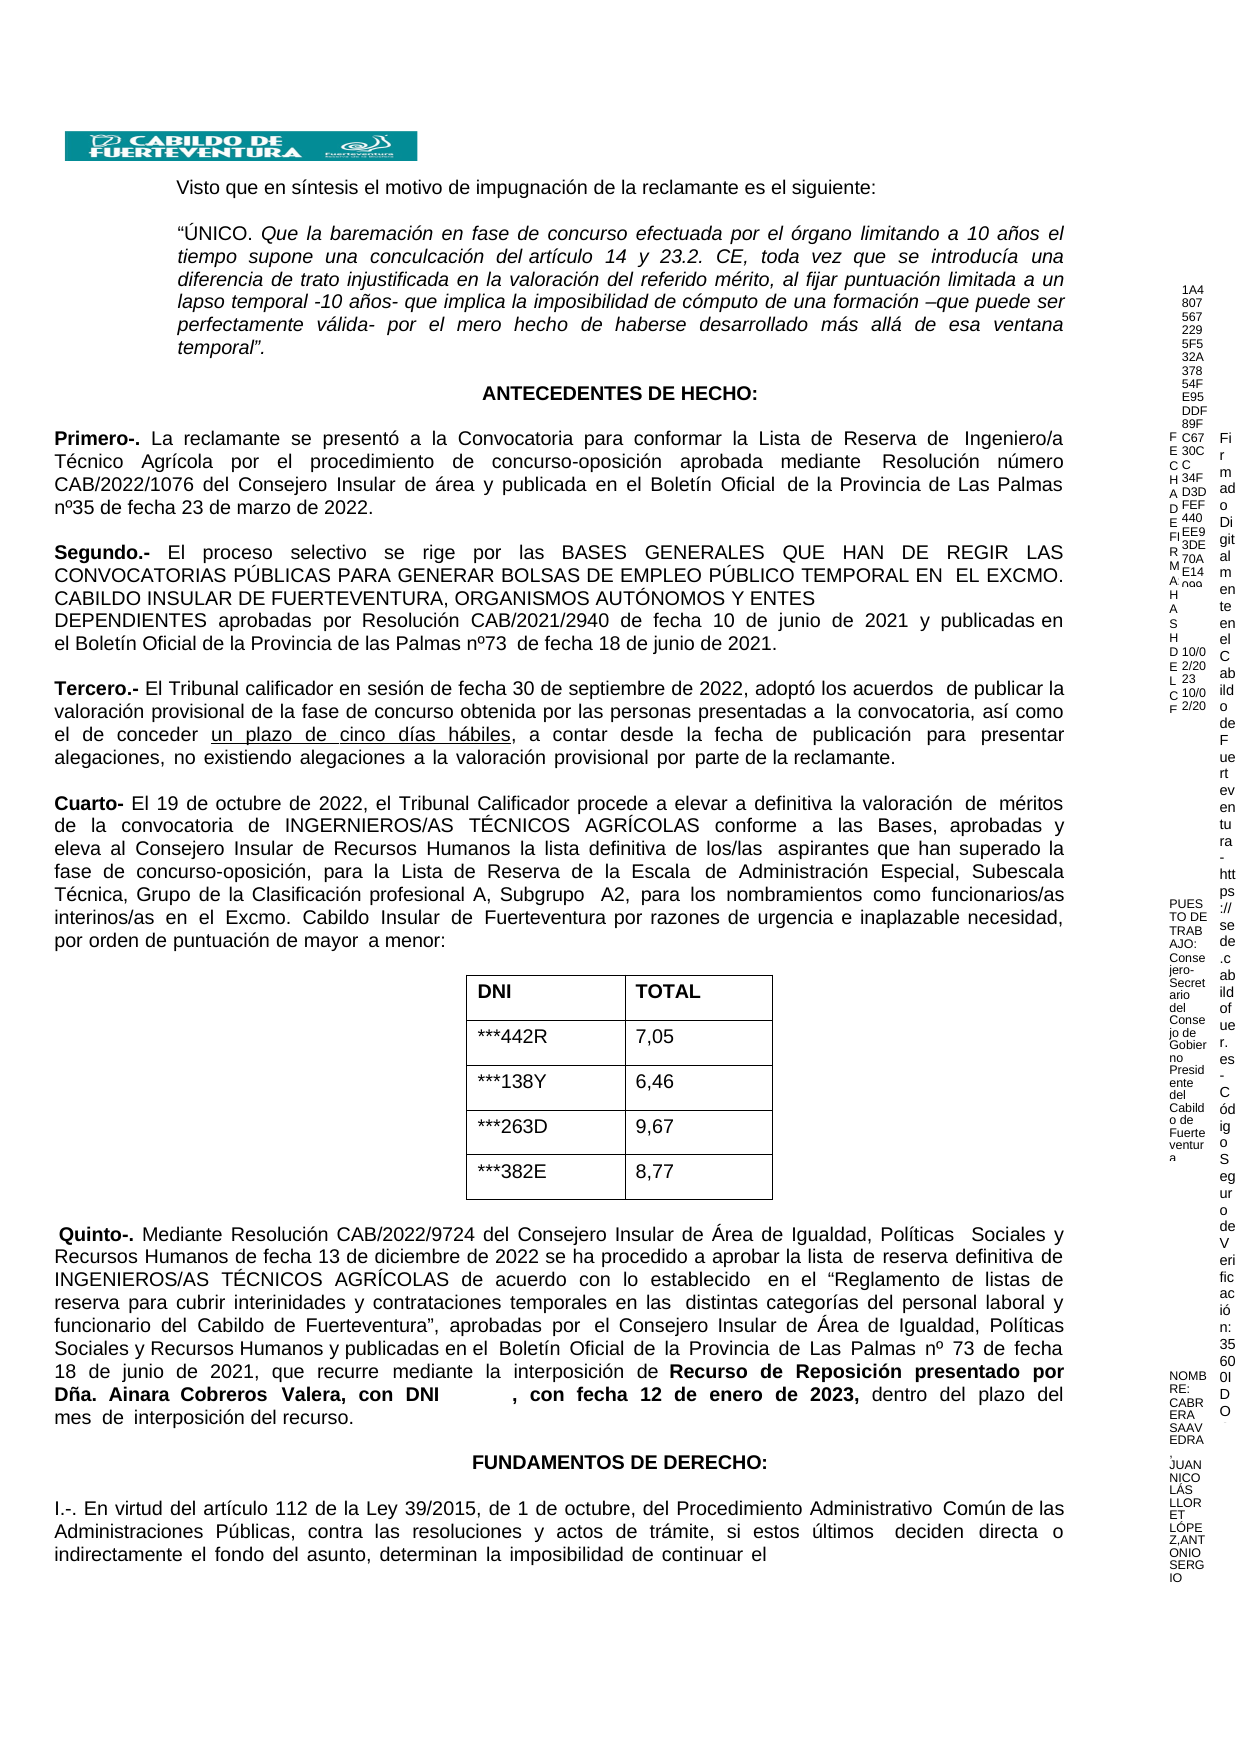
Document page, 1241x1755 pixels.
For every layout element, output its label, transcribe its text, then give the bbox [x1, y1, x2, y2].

table_header TOTAL [626, 976, 772, 1019]
text I.-. En virtud del artículo 112 de la Ley 39/2015, de 1 de octubre, del Procedimiento Administrativo Común de las Administraciones Públicas, contra las resoluciones y actos de trámite, si estos últimos deciden directa o indirectamente el fondo del asunto, determinan la imposibilidad de continuar el [54, 1497, 1064, 1565]
text Primero-. La reclamante se presentó a la Convocatoria para conformar la Lista de Reserva de Ingeniero/a Técnico Agrícola por el procedimiento de concurso-oposición aprobada mediante Resolución número CAB/2022/1076 del Consejero Insular de área y publicada en el Boletín Oficial de la Provincia de Las Palmas nº35 de fecha 23 de marzo de 2022. [54, 427, 1064, 518]
text Firmado Digitalmente en el Cabildo de Fuerteventura - https://sede.cabildofuer.es - Código Seguro de Verificación: 35600IDOC26FEE6305BC38E649AC [1219, 430, 1236, 1423]
table_cell ***138Y [467, 1066, 625, 1109]
table_header DNI [467, 976, 625, 1019]
subtitle FUNDAMENTOS DE DERECHO: [471, 1451, 769, 1474]
text 1A48075672295F532A37854FE95DDF89FC6730CC [1182, 284, 1209, 472]
text CABRERA SAAVEDRA, JUAN NICOLÁS LLORET LÓPEZ,ANTONIO SERGIO [1169, 1397, 1207, 1584]
table_cell ***442R [467, 1021, 625, 1064]
table_cell 8,77 [626, 1155, 772, 1199]
text Consejero-Secretario del Consejo de Gobierno Presidente del Cabildo de Fuerteventura [1169, 952, 1207, 1161]
subtitle ANTECEDENTES DE HECHO: [54, 381, 1179, 404]
text 10/02/2023 [1182, 646, 1209, 686]
picture [64, 131, 418, 161]
text DEPENDIENTES aprobadas por Resolución CAB/2021/2940 de fecha 10 de junio de 2021 y publicadas en el Boletín Oficial de la Provincia de las Palmas nº73 de fecha 18 de junio de 2021. [54, 609, 1064, 655]
text Cuarto- El 19 de octubre de 2022, el Tribunal Calificador procede a elevar a definitiva la valoración de méritos de la convocatoria de INGERNIEROS/AS TÉCNICOS AGRÍCOLAS conforme a las Bases, aprobadas y eleva al Consejero Insular de Recursos Humanos la lista definitiva de los/las aspirantes que han superado la fase de concurso-oposición, para la Lista de Reserva de la Escala de Administración Especial, Subescala Técnica, Grupo de la Clasificación profesional A, Subgrupo A2, para los nombramientos como funcionarios/as interinos/as en el Excmo. Cabildo Insular de Fuerteventura por razones de urgencia e inaplazable necesidad, por orden de puntuación de mayor a menor: [54, 791, 1064, 952]
table_cell 7,05 [626, 1021, 772, 1064]
table_cell 6,46 [626, 1066, 772, 1109]
table_cell ***382E [467, 1155, 625, 1199]
text Quinto-. Mediante Resolución CAB/2022/9724 del Consejero Insular de Área de Igualdad, Políticas Sociales y Recursos Humanos de fecha 13 de diciembre de 2022 se ha procedido a aprobar la lista de reserva definitiva de INGENIEROS/AS TÉCNICOS AGRÍCOLAS de acuerdo con lo establecido en el “Reglamento de listas de reserva para cubrir interinidades y contrataciones temporales en las distintas categorías del personal laboral y funcionario del Cabildo de Fuerteventura”, aprobadas por el Consejero Insular de Área de Igualdad, Políticas Sociales y Recursos Humanos y publicadas en el Boletín Oficial de la Provincia de Las Palmas nº 73 de fecha 18 de junio de 2021, que recurre mediante la interposición de Recurso de Reposición presentado por Dña. Ainara Cobreros Valera, con DNI , con fecha 12 de enero de 2023, dentro del plazo del mes de interposición del recurso. [54, 1222, 1064, 1429]
text PUESTO DE TRABAJO: [1169, 897, 1209, 951]
text 10/02/2023 [1182, 686, 1209, 712]
table_cell 9,67 [626, 1111, 772, 1154]
text Tercero.- El Tribunal calificador en sesión de fecha 30 de septiembre de 2022, adoptó los acuerdos de publicar la valoración provisional de la fase de concurso obtenida por las personas presentadas a la convocatoria, así como el de conceder un plazo de cinco días hábiles, a contar desde la fecha de publicación para presentar alegaciones, no existiendo alegaciones a la valoración provisional por parte de la reclamante. [54, 677, 1064, 769]
text 34FD3DFEF440EE93DE70AE140996B1C6668F08F5 [1182, 472, 1209, 587]
text Visto que en síntesis el motivo de impugnación de la reclamante es el siguiente: [176, 176, 1241, 199]
text “ÚNICO. Que la baremación en fase de concurso efectuada por el órgano limitando a 10 años el tiempo supone una conculcación del artículo 14 y 23.2. CE, toda vez que se introducía una diferencia de trato injustificada en la valoración del referido mérito, al fijar puntuación limitada a un lapso temporal -10 años- que implica la imposibilidad de cómputo de una formación –que puede ser perfectamente válida- por el mero hecho de haberse desarrollado más allá de esa ventana temporal”. [177, 222, 1064, 359]
text NOMBRE: [1169, 1369, 1209, 1396]
text Segundo.- El proceso selectivo se rige por las BASES GENERALES QUE HAN DE REGIR LAS CONVOCATORIAS PÚBLICAS PARA GENERAR BOLSAS DE EMPLEO PÚBLICO TEMPORAL EN EL EXCMO. CABILDO INSULAR DE FUERTEVENTURA, ORGANISMOS AUTÓNOMOS Y ENTES [54, 541, 1064, 609]
text FECHA DE FIRMA: HASH DEL CERTIFICADO: [1169, 429, 1184, 712]
table_cell ***263D [467, 1111, 625, 1154]
